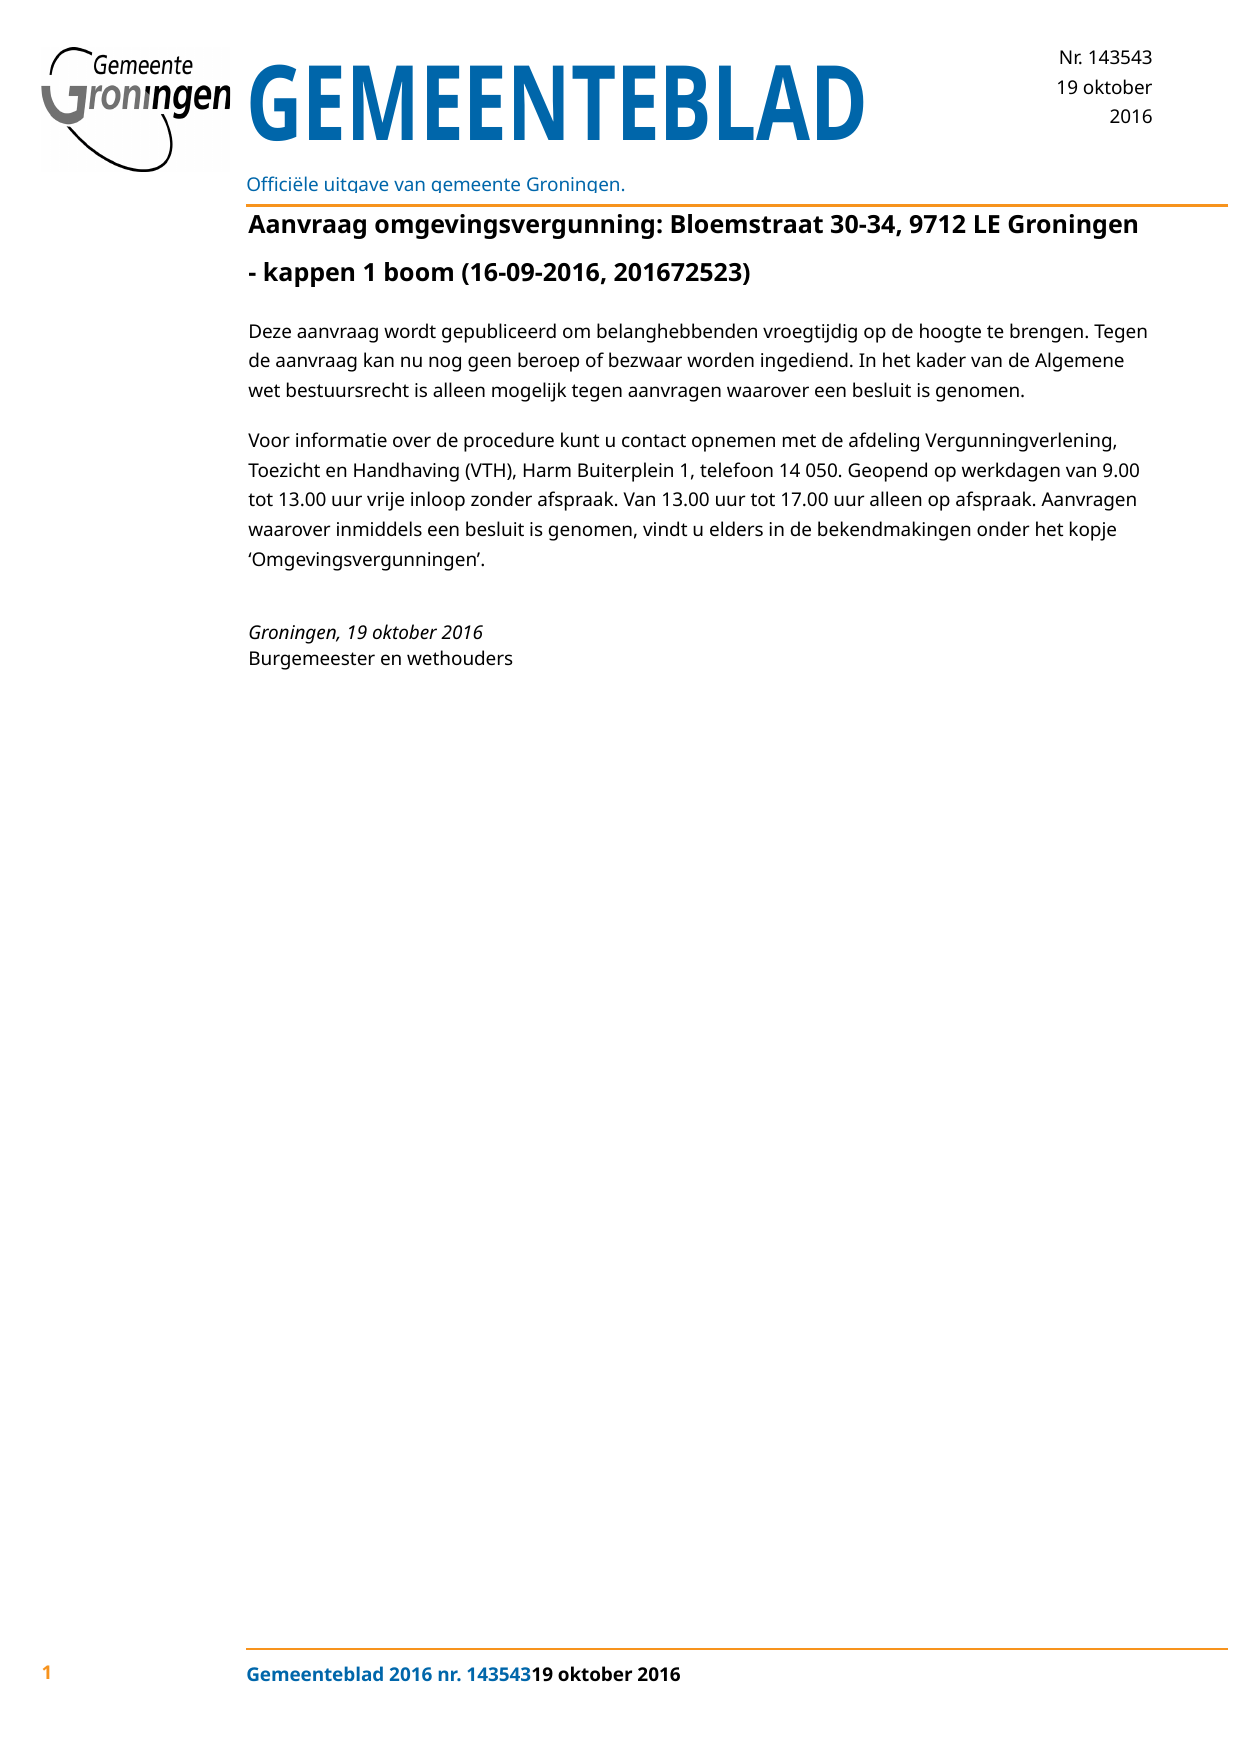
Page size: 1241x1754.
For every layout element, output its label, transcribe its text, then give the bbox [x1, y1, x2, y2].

text Burgemeester en wethouders [248, 645, 1152, 671]
picture [41, 47, 231, 172]
text Deze aanvraag wordt gepubliceerd om belanghebbenden vroegtijdig op de hoogte te brengen. Tegen de aanvraag kan nu nog geen beroep of bezwaar worden ingediend. In het kader van de Algemene wet bestuursrecht is alleen mogelijk tegen aanvragen waarover een besluit is genomen. [248, 318, 1152, 403]
text Aanvraag omgevingsvergunning: Bloemstraat 30-34, 9712 LE Groningen - kappen 1 boom (16-09-2016, 201672523) [248, 207, 1152, 288]
text Groningen, 19 oktober 2016 [248, 619, 1152, 645]
text Voor informatie over de procedure kunt u contact opnemen met de afdeling Vergunningverlening, Toezicht en Handhaving (VTH), Harm Buiterplein 1, telefoon 14 050. Geopend op werkdagen van 9.00 tot 13.00 uur vrije inloop zonder afspraak. Van 13.00 uur tot 17.00 uur alleen op afspraak. Aanvragen waarover inmiddels een besluit is genomen, vindt u elders in de bekendmakingen onder het kopje ‘Omgevingsvergunningen’. [248, 427, 1152, 572]
